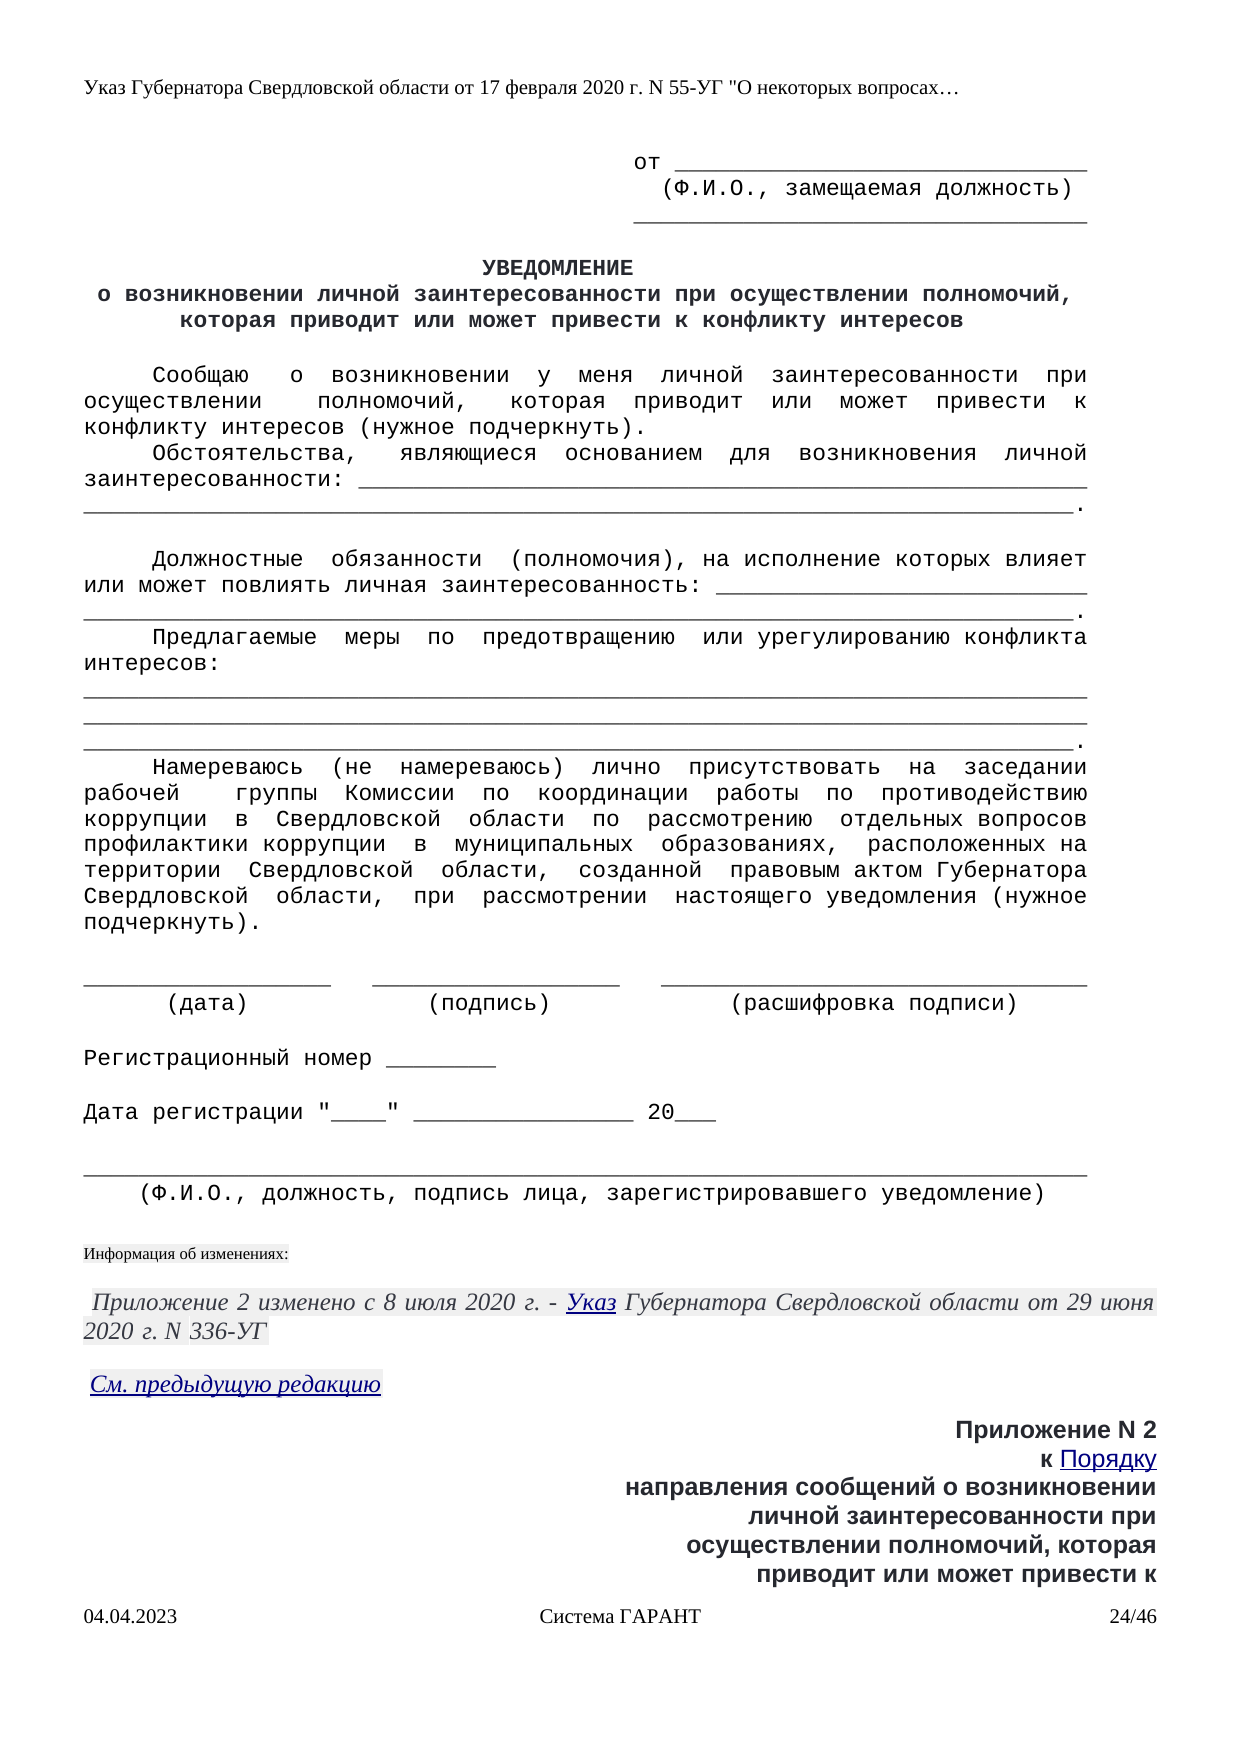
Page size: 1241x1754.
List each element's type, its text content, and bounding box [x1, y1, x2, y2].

text Намереваюсь (не намереваюсь) лично присутствовать на заседании [83, 755, 1157, 781]
text подчеркнуть). [83, 911, 1157, 937]
text УВЕДОМЛЕНИЕ [83, 257, 1157, 282]
text _________________________________________________________________________ [83, 1155, 1157, 1181]
text Должностные обязанности (полномочия), на исполнение которых влияет [83, 547, 1157, 573]
text Свердловской области, при рассмотрении настоящего уведомления (нужное [83, 885, 1157, 911]
text _________________________________________________________________________ [83, 677, 1157, 703]
text коррупции в Свердловской области по рассмотрению отдельных вопросов [83, 807, 1157, 833]
text Приложение N 2 к Порядку направления сообщений о возникновении личной заинтересованности при осуществлении полномочий, которая приводит или может привести к [83, 1415, 1157, 1587]
text (Ф.И.О., замещаемая должность) [83, 176, 1157, 202]
text (дата) (подпись) (расшифровка подписи) [83, 991, 1157, 1017]
text о возникновении личной заинтересованности при осуществлении полномочий, [83, 282, 1157, 308]
text Дата регистрации "____" ________________ 20___ [83, 1101, 1157, 1127]
text осуществлении полномочий, которая приводит или может привести к [83, 389, 1157, 415]
text __________________ __________________ _______________________________ [83, 965, 1157, 991]
text которая приводит или может привести к конфликту интересов [83, 308, 1157, 334]
text Сообщаю о возникновении у меня личной заинтересованности при [83, 363, 1157, 389]
text ________________________________________________________________________. [83, 493, 1157, 519]
text См. предыдущую редакцию [83, 1369, 1157, 1398]
text Предлагаемые меры по предотвращению или урегулированию конфликта [83, 625, 1157, 651]
text территории Свердловской области, созданной правовым актом Губернатора [83, 859, 1157, 885]
text конфликту интересов (нужное подчеркнуть). [83, 415, 1157, 441]
text рабочей группы Комиссии по координации работы по противодействию [83, 781, 1157, 807]
text Обстоятельства, являющиеся основанием для возникновения личной [83, 441, 1157, 467]
text Информация об изменениях: [83, 1244, 1157, 1263]
text или может повлиять личная заинтересованность: ___________________________ [83, 573, 1157, 599]
text профилактики коррупции в муниципальных образованиях, расположенных на [83, 833, 1157, 859]
text (Ф.И.О., должность, подпись лица, зарегистрировавшего уведомление) [83, 1181, 1157, 1207]
text ________________________________________________________________________. [83, 599, 1157, 625]
text интересов: [83, 651, 1157, 677]
text _________________________________ [83, 202, 1157, 228]
text _________________________________________________________________________ [83, 703, 1157, 729]
text от ______________________________ [83, 150, 1157, 176]
text заинтересованности: _____________________________________________________ [83, 467, 1157, 493]
text Приложение 2 изменено с 8 июля 2020 г. - Указ Губернатора Свердловской области от 29 июня 2020 г. N 336-УГ [83, 1287, 1157, 1345]
text Регистрационный номер ________ [83, 1046, 1157, 1072]
text ________________________________________________________________________. [83, 729, 1157, 755]
